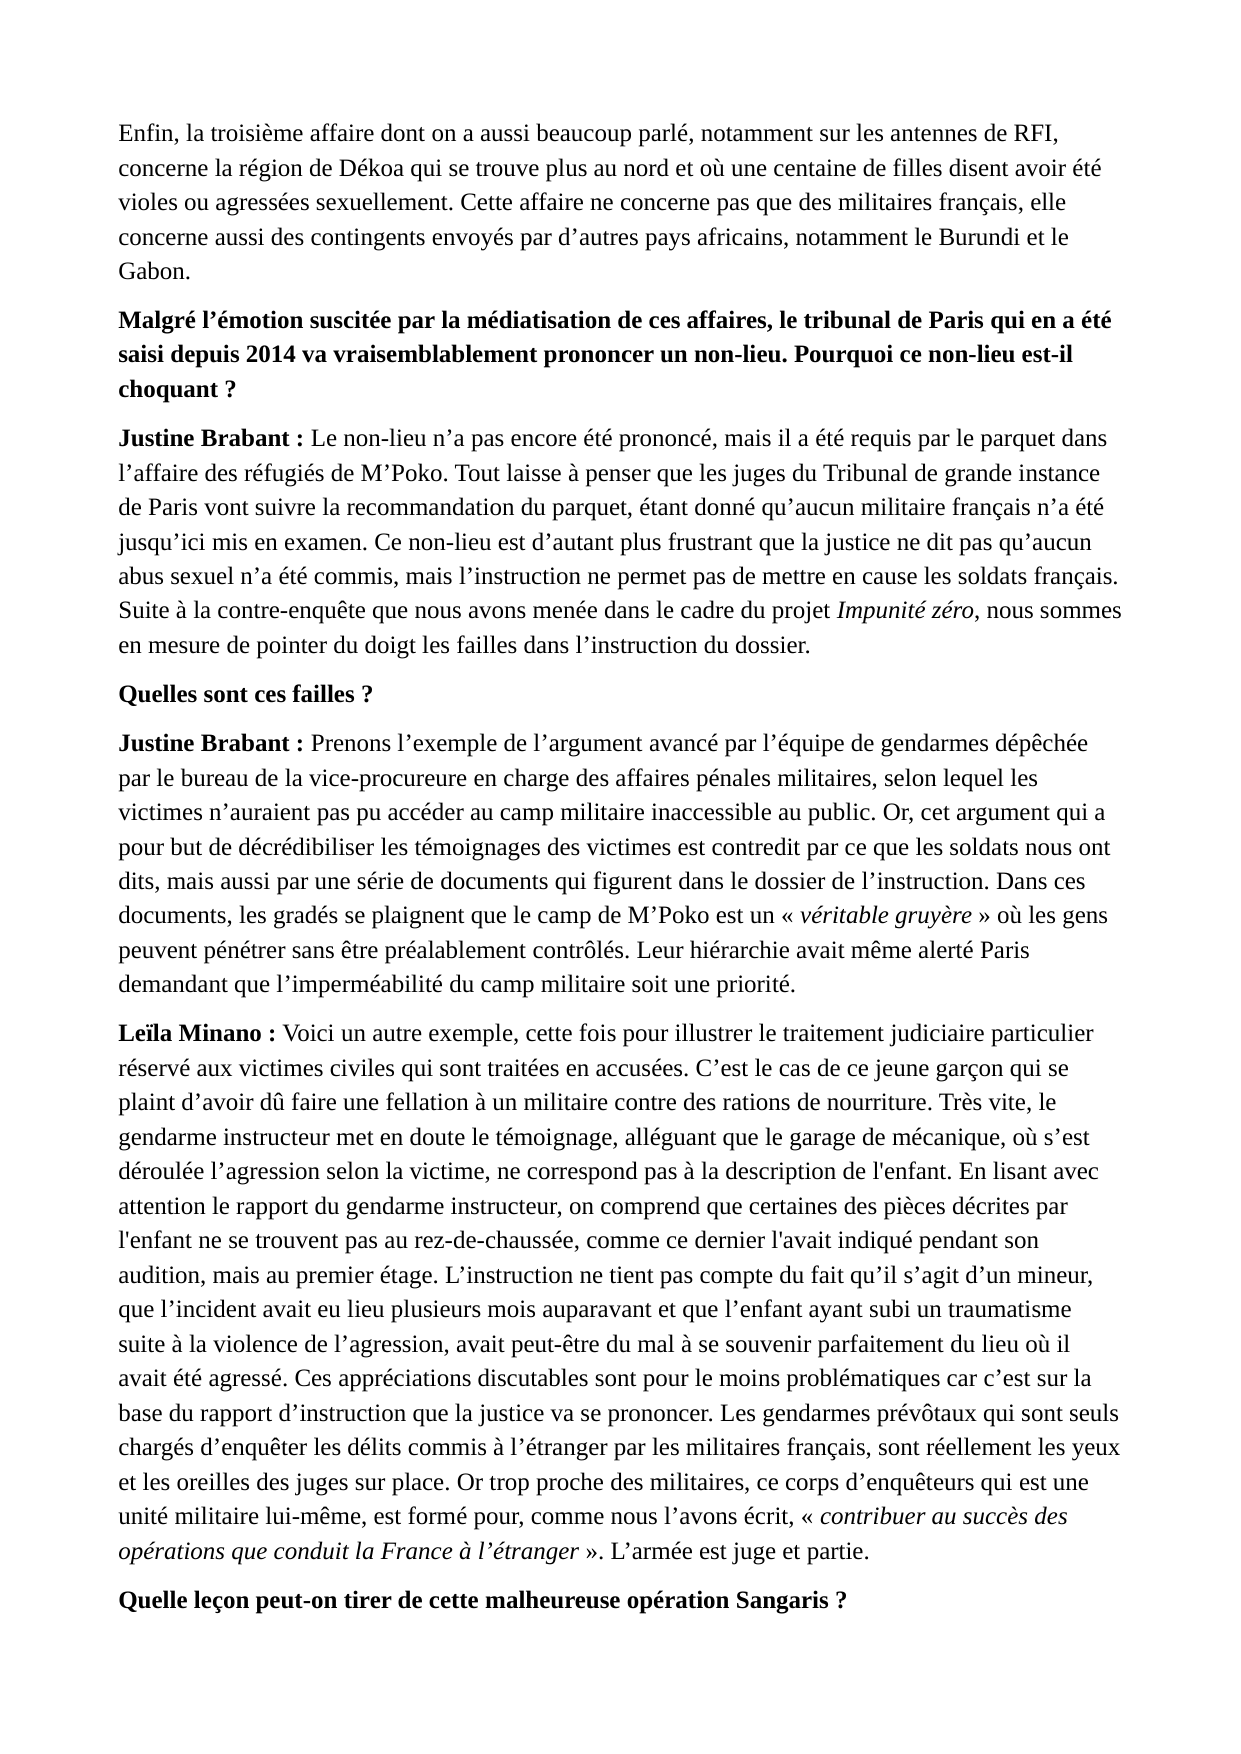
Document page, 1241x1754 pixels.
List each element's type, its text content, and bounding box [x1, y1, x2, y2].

text Justine Brabant : Prenons l’exemple de l’argument avancé par l’équipe de gendarmes dépêchée par le bureau de la vice-procureure en charge des affaires pénales militaires, selon lequel les victimes n’auraient pas pu accéder au camp militaire inaccessible au public. Or, cet argument qui a pour but de décrédibiliser les témoignages des victimes est contredit par ce que les soldats nous ont dits, mais aussi par une série de documents qui figurent dans le dossier de l’instruction. Dans ces documents, les gradés se plaignent que le camp de M’Poko est un « véritable gruyère » où les gens peuvent pénétrer sans être préalablement contrôlés. Leur hiérarchie avait même alerté Paris demandant que l’imperméabilité du camp militaire soit une priorité. [118, 728, 1122, 998]
text Quelle leçon peut-on tirer de cette malheureuse opération Sangaris ? [118, 1585, 1122, 1613]
text Leïla Minano : Voici un autre exemple, cette fois pour illustrer le traitement judiciaire particulier réservé aux victimes civiles qui sont traitées en accusées. C’est le cas de ce jeune garçon qui se plaint d’avoir dû faire une fellation à un militaire contre des rations de nourriture. Très vite, le gendarme instructeur met en doute le témoignage, alléguant que le garage de mécanique, où s’est déroulée l’agression selon la victime, ne correspond pas à la description de l'enfant. En lisant avec attention le rapport du gendarme instructeur, on comprend que certaines des pièces décrites par l'enfant ne se trouvent pas au rez-de-chaussée, comme ce dernier l'avait indiqué pendant son audition, mais au premier étage. L’instruction ne tient pas compte du fait qu’il s’agit d’un mineur, que l’incident avait eu lieu plusieurs mois auparavant et que l’enfant ayant subi un traumatisme suite à la violence de l’agression, avait peut-être du mal à se souvenir parfaitement du lieu où il avait été agressé. Ces appréciations discutables sont pour le moins problématiques car c’est sur la base du rapport d’instruction que la justice va se prononcer. Les gendarmes prévôtaux qui sont seuls chargés d’enquêter les délits commis à l’étranger par les militaires français, sont réellement les yeux et les oreilles des juges sur place. Or trop proche des militaires, ce corps d’enquêteurs qui est une unité militaire lui-même, est formé pour, comme nous l’avons écrit, « contribuer au succès des opérations que conduit la France à l’étranger ». L’armée est juge et partie. [118, 1018, 1122, 1564]
text Enfin, la troisième affaire dont on a aussi beaucoup parlé, notamment sur les antennes de RFI, concerne la région de Dékoa qui se trouve plus au nord et où une centaine de filles disent avoir été violes ou agressées sexuellement. Cette affaire ne concerne pas que des militaires français, elle concerne aussi des contingents envoyés par d’autres pays africains, notamment le Burundi et le Gabon. [118, 118, 1122, 285]
text Justine Brabant : Le non-lieu n’a pas encore été prononcé, mais il a été requis par le parquet dans l’affaire des réfugiés de M’Poko. Tout laisse à penser que les juges du Tribunal de grande instance de Paris vont suivre la recommandation du parquet, étant donné qu’aucun militaire français n’a été jusqu’ici mis en examen. Ce non-lieu est d’autant plus frustrant que la justice ne dit pas qu’aucun abus sexuel n’a été commis, mais l’instruction ne permet pas de mettre en cause les soldats français. Suite à la contre-enquête que nous avons menée dans le cadre du projet Impunité zéro, nous sommes en mesure de pointer du doigt les failles dans l’instruction du dossier. [118, 423, 1122, 659]
text Malgré l’émotion suscitée par la médiatisation de ces affaires, le tribunal de Paris qui en a été saisi depuis 2014 va vraisemblablement prononcer un non-lieu. Pourquoi ce non-lieu est-il choquant ? [118, 305, 1122, 403]
text Quelles sont ces failles ? [118, 679, 1122, 708]
